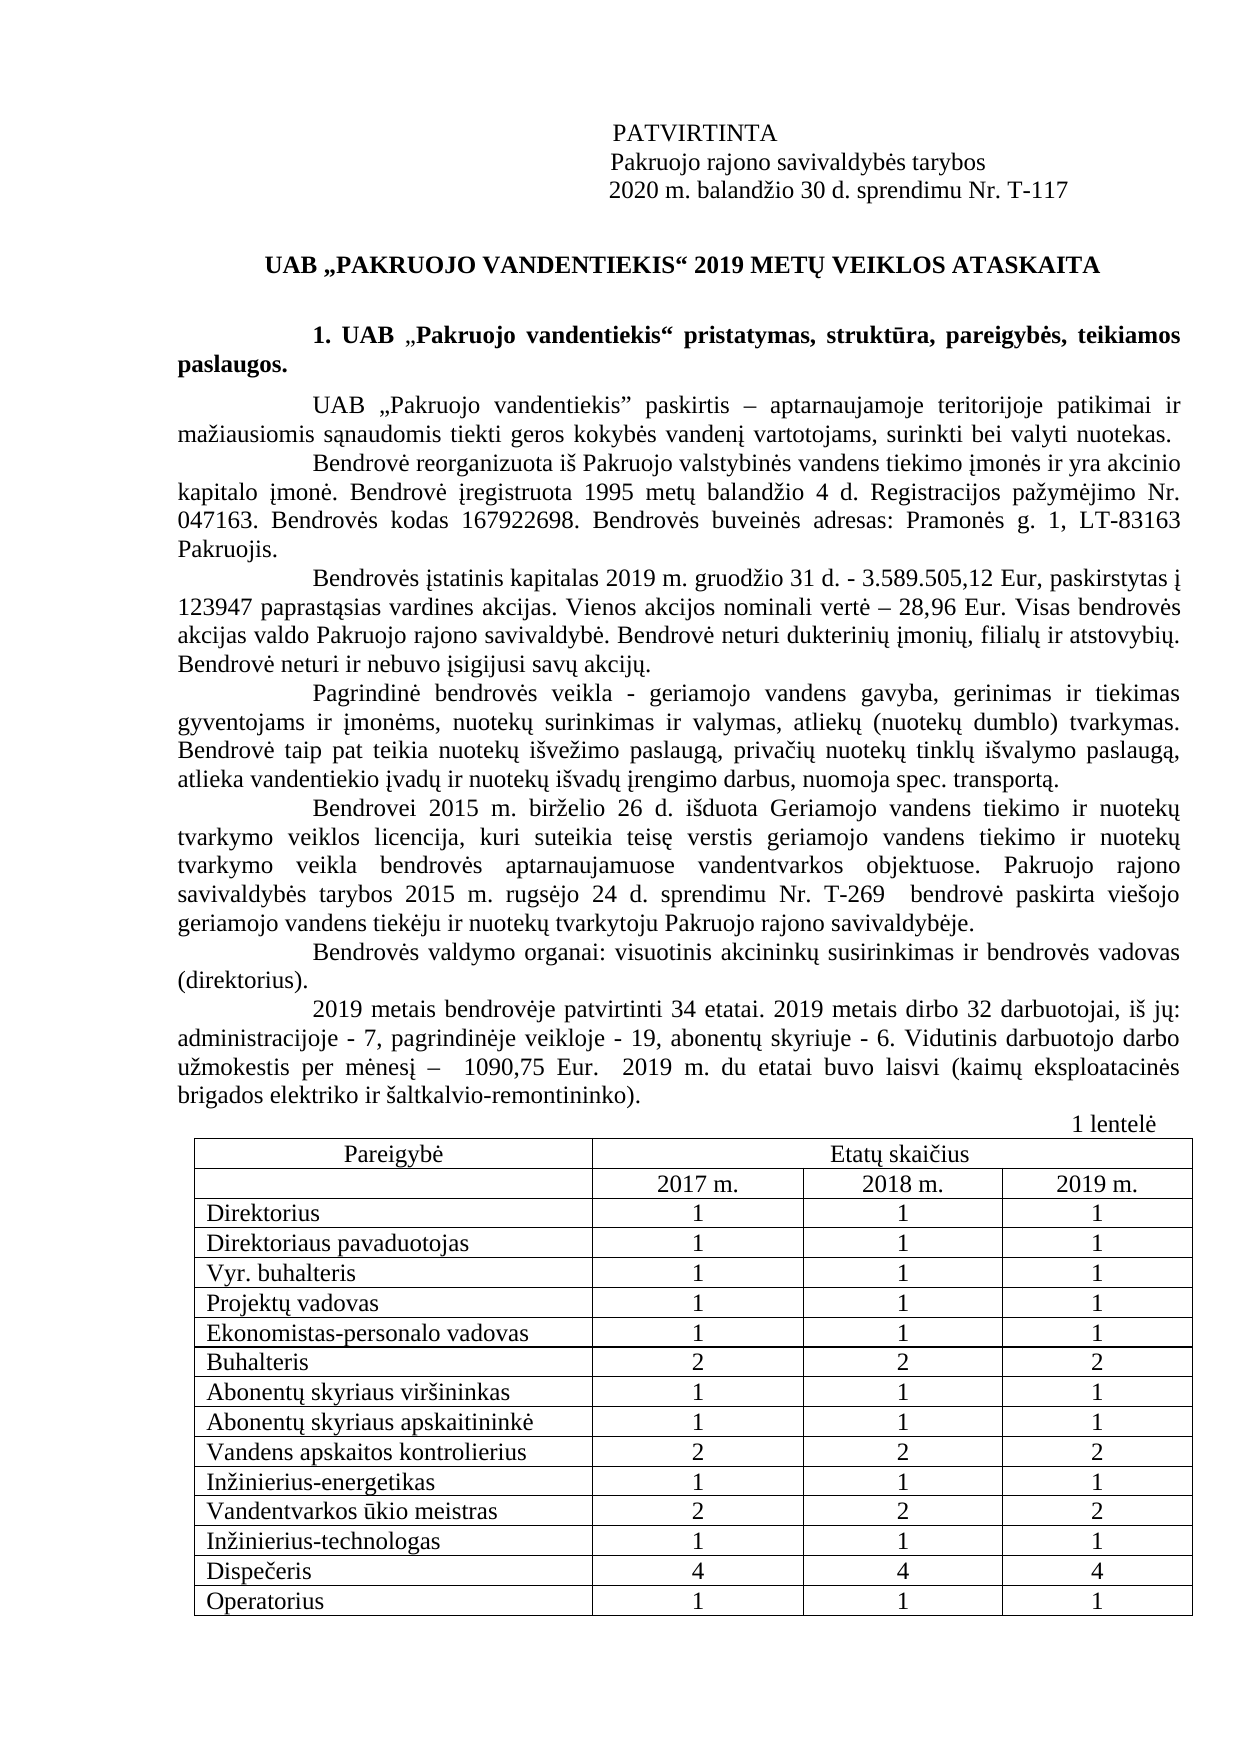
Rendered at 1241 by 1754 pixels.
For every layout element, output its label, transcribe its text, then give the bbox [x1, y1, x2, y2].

text Bendrovės įstatinis kapitalas 2019 m. gruodžio 31 d. - 3.589.505,12 Eur, paskirstytas į 123947 paprastąsias vardines akcijas. Vienos akcijos nominali vertė – 28,96 Eur. Visas bendrovės akcijas valdo Pakruojo rajono savivaldybė. Bendrovė neturi dukterinių įmonių, filialų ir atstovybių. Bendrovė neturi ir nebuvo įsigijusi savų akcijų. [177, 563, 1181, 678]
table_cell 1 [593, 1258, 803, 1287]
table_cell 1 [593, 1407, 803, 1436]
table_cell 1 [1003, 1318, 1192, 1346]
table_cell 2018 m. [804, 1169, 1002, 1197]
table_cell 1 [804, 1288, 1002, 1317]
table_cell 2017 m. [593, 1169, 803, 1197]
table_header Etatų skaičius [804, 1139, 1002, 1168]
table_cell 1 [1003, 1377, 1192, 1406]
table_cell 1 [1003, 1228, 1192, 1257]
table_cell Abonentų skyriaus apskaitininkė [195, 1407, 592, 1436]
table_cell Vandentvarkos ūkio meistras [195, 1496, 592, 1525]
table_cell 2 [593, 1496, 803, 1525]
table_cell Projektų vadovas [195, 1288, 592, 1317]
table_cell 1 [804, 1199, 1002, 1227]
table_cell 1 [593, 1228, 803, 1257]
table_cell 1 [804, 1228, 1002, 1257]
table_cell 1 [593, 1467, 803, 1495]
table_cell 1 [1003, 1467, 1192, 1495]
table_cell 1 [804, 1258, 1002, 1287]
text 2019 metais bendrovėje patvirtinti 34 etatai. 2019 metais dirbo 32 darbuotojai, iš jų: administracijoje - 7, pagrindinėje veikloje - 19, abonentų skyriuje - 6. Vidutinis darbuotojo darbo užmokestis per mėnesį – 1090,75 Eur. 2019 m. du etatai buvo laisvi (kaimų eksploatacinės brigados elektriko ir šaltkalvio-remontininko). [177, 994, 1181, 1109]
table_cell 2 [593, 1437, 803, 1466]
text 1. UAB „Pakruojo vandentiekis“ pristatymas, struktūra, pareigybės, teikiamos paslaugos. [177, 320, 1181, 378]
table_cell [195, 1169, 592, 1197]
table_cell 1 [804, 1526, 1002, 1555]
table_cell 4 [593, 1556, 803, 1585]
table_cell 2 [804, 1437, 1002, 1466]
table_cell 2 [593, 1348, 803, 1376]
text 1 lentelė [177, 1109, 1181, 1138]
table_cell 1 [593, 1526, 803, 1555]
table_cell 1 [593, 1377, 803, 1406]
text UAB „PAKRUOJO VANDENTIEKIS“ 2019 METŲ VEIKLOS ATASKAITA [177, 250, 1181, 279]
table_cell 1 [593, 1586, 803, 1614]
text PATVIRTINTA [177, 118, 1181, 147]
table_cell 1 [1003, 1526, 1192, 1555]
table_cell Inžinierius-technologas [195, 1526, 592, 1555]
table_header [1002, 1139, 1192, 1168]
table_cell 2 [1003, 1496, 1192, 1525]
text Pagrindinė bendrovės veikla - geriamojo vandens gavyba, gerinimas ir tiekimas gyventojams ir įmonėms, nuotekų surinkimas ir valymas, atliekų (nuotekų dumblo) tvarkymas. Bendrovė taip pat teikia nuotekų išvežimo paslaugą, privačių nuotekų tinklų išvalymo paslaugą, atlieka vandentiekio įvadų ir nuotekų išvadų įrengimo darbus, nuomoja spec. transportą. [177, 678, 1181, 793]
table_cell 1 [593, 1318, 803, 1346]
table_header Pareigybė [195, 1139, 592, 1168]
table_cell 1 [804, 1586, 1002, 1614]
table_cell 2019 m. [1003, 1169, 1192, 1197]
table_cell Abonentų skyriaus viršininkas [195, 1377, 592, 1406]
table_cell 1 [804, 1377, 1002, 1406]
table_cell 2 [804, 1348, 1002, 1376]
table_cell 2 [1003, 1437, 1192, 1466]
table_cell 1 [804, 1318, 1002, 1346]
table_cell Dispečeris [195, 1556, 592, 1585]
table_cell 1 [804, 1467, 1002, 1495]
table_cell Vandens apskaitos kontrolierius [195, 1437, 592, 1466]
table_cell Vyr. buhalteris [195, 1258, 592, 1287]
table_cell 1 [1003, 1258, 1192, 1287]
table_cell 4 [804, 1556, 1002, 1585]
table_cell 1 [1003, 1288, 1192, 1317]
table_cell 1 [1003, 1586, 1192, 1614]
table_cell 1 [593, 1288, 803, 1317]
text 2020 m. balandžio 30 d. sprendimu Nr. T-117 [177, 176, 1181, 204]
table_cell Direktoriaus pavaduotojas [195, 1228, 592, 1257]
table_cell 4 [1003, 1556, 1192, 1585]
text Pakruojo rajono savivaldybės tarybos [177, 147, 1181, 176]
table_cell 1 [804, 1407, 1002, 1436]
table_cell Ekonomistas-personalo vadovas [195, 1318, 592, 1346]
table_cell 2 [1003, 1348, 1192, 1376]
table_cell Buhalteris [195, 1348, 592, 1376]
table_cell Operatorius [195, 1586, 592, 1614]
table_cell 1 [1003, 1199, 1192, 1227]
text UAB „Pakruojo vandentiekis” paskirtis – aptarnaujamoje teritorijoje patikimai ir mažiausiomis sąnaudomis tiekti geros kokybės vandenį vartotojams, surinkti bei valyti nuotekas. Bendrovė reorganizuota iš Pakruojo valstybinės vandens tiekimo įmonės ir yra akcinio kapitalo įmonė. Bendrovė įregistruota 1995 metų balandžio 4 d. Registracijos pažymėjimo Nr. 047163. Bendrovės kodas 167922698. Bendrovės buveinės adresas: Pramonės g. 1, LT-83163 Pakruojis. [177, 390, 1181, 563]
table_cell 1 [1003, 1407, 1192, 1436]
table_cell Direktorius [195, 1199, 592, 1227]
text Bendrovės valdymo organai: visuotinis akcininkų susirinkimas ir bendrovės vadovas (direktorius). [177, 937, 1181, 994]
table_header [593, 1139, 803, 1168]
table_cell 1 [593, 1199, 803, 1227]
text Bendrovei 2015 m. birželio 26 d. išduota Geriamojo vandens tiekimo ir nuotekų tvarkymo veiklos licencija, kuri suteikia teisę verstis geriamojo vandens tiekimo ir nuotekų tvarkymo veikla bendrovės aptarnaujamuose vandentvarkos objektuose. Pakruojo rajono savivaldybės tarybos 2015 m. rugsėjo 24 d. sprendimu Nr. T-269 bendrovė paskirta viešojo geriamojo vandens tiekėju ir nuotekų tvarkytoju Pakruojo rajono savivaldybėje. [177, 793, 1181, 937]
table_cell 2 [804, 1496, 1002, 1525]
table_cell Inžinierius-energetikas [195, 1467, 592, 1495]
